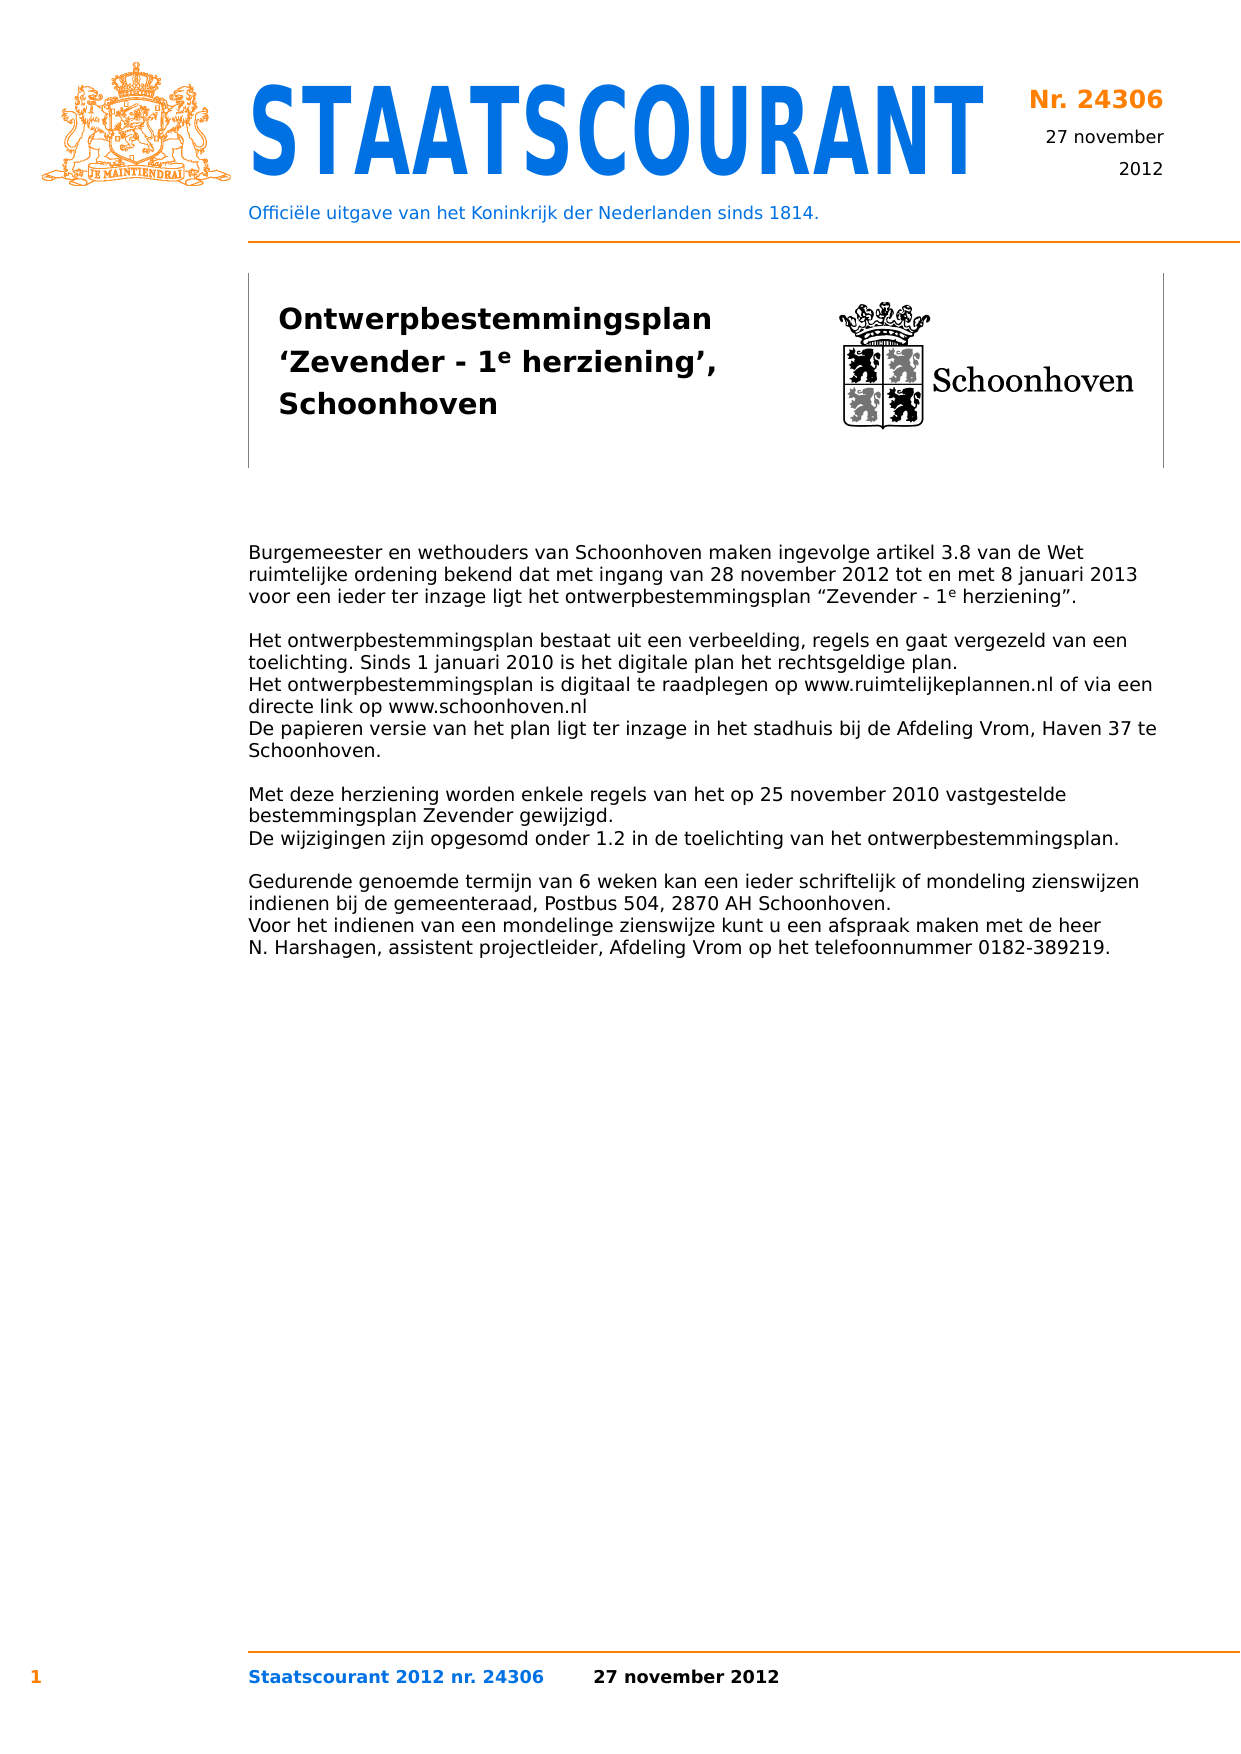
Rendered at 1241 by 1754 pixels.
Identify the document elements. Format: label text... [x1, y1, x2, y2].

table_header [25, 62, 248, 241]
text Met deze herziening worden enkele regels van het op 25 november 2010 vastgestelde bestemmingsplan Zevender gewijzigd. [248, 783, 1163, 827]
text De papieren versie van het plan ligt ter inzage in het stadhuis bij de Afdeling Vrom, Haven 37 te Schoonhoven. [248, 718, 1163, 762]
table_header STAATSCOURANT [248, 62, 998, 203]
text N. Harshagen, assistent projectleider, Afdeling Vrom op het telefoonnummer 0182-389219. [248, 937, 1163, 959]
table_cell 2012 [998, 153, 1240, 203]
subtitle Ontwerpbestemmingsplan ‘Zevender - 1e herziening’, Schoonhoven [249, 273, 1163, 468]
text Burgemeester en wethouders van Schoonhoven maken ingevolge artikel 3.8 van de Wet ruimtelijke ordening bekend dat met ingang van 28 november 2012 tot en met 8 januari 2013 voor een ieder ter inzage ligt het ontwerpbestemmingsplan “Zevender - 1e herziening”. [248, 542, 1163, 608]
text Gedurende genoemde termijn van 6 weken kan een ieder schriftelijk of mondeling zienswijzen indienen bij de gemeenteraad, Postbus 504, 2870 AH Schoonhoven. [248, 871, 1163, 915]
table_header Nr. 24306 [998, 62, 1240, 121]
table_cell Officiële uitgave van het Koninkrijk der Nederlanden sinds 1814. [248, 203, 1240, 241]
text Voor het indienen van een mondelinge zienswijze kunt u een afspraak maken met de heer [248, 915, 1163, 937]
picture [41, 62, 231, 186]
picture [838, 302, 1134, 468]
text Het ontwerpbestemmingsplan is digitaal te raadplegen op www.ruimtelijkeplannen.nl of via een directe link op www.schoonhoven.nl [248, 674, 1163, 718]
text Het ontwerpbestemmingsplan bestaat uit een verbeelding, regels en gaat vergezeld van een toelichting. Sinds 1 januari 2010 is het digitale plan het rechtsgeldige plan. [248, 630, 1163, 674]
text De wijzigingen zijn opgesomd onder 1.2 in de toelichting van het ontwerpbestemmingsplan. [248, 827, 1163, 849]
table_cell 27 november [998, 121, 1240, 153]
